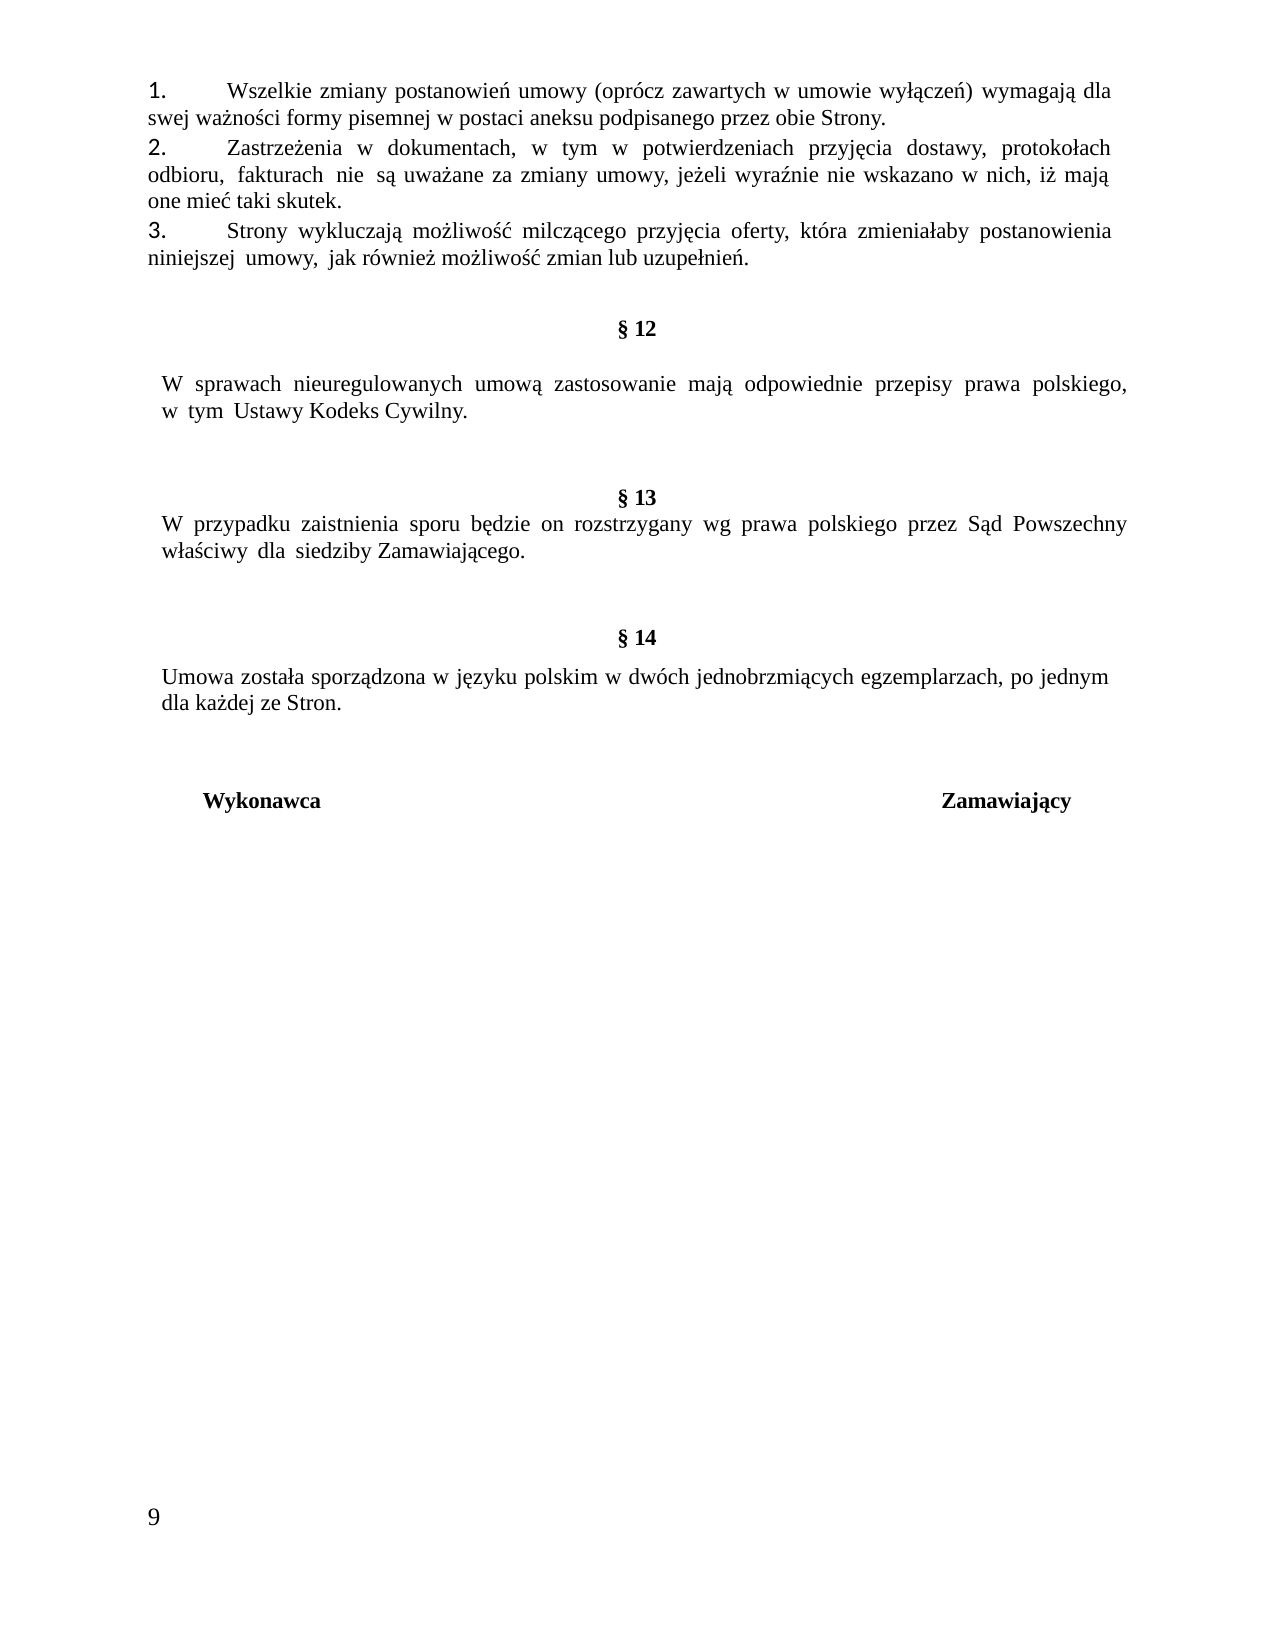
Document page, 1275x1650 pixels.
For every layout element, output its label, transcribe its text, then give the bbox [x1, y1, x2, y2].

text Umowa została sporządzona w języku polskim w dwóch jednobrzmiących egzemplarzach, po jednym dla każdej ze Stron. [161, 663, 1109, 715]
list Wszelkie zmiany postanowień umowy (oprócz zawartych w umowie wyłączeń) wymagają dla swej ważności formy pisemnej w postaci aneksu podpisanego przez obie Strony. [148, 74, 1111, 131]
text § 12 [306, 315, 968, 341]
text § 13 [306, 484, 968, 510]
list Strony wykluczają możliwość milczącego przyjęcia oferty, która zmieniałaby postanowienia niniejszej umowy, jak również możliwość zmian lub uzupełnień. [148, 214, 1112, 271]
text § 14 [306, 624, 968, 650]
text Wykonawca Zamawiający [148, 788, 1126, 814]
list Zastrzeżenia w dokumentach, w tym w potwierdzeniach przyjęcia dostawy, protokołach odbioru, fakturach nie są uważane za zmiany umowy, jeżeli wyraźnie nie wskazano w nich, iż mają one mieć taki skutek. [148, 131, 1111, 214]
text W sprawach nieuregulowanych umową zastosowanie mają odpowiednie przepisy prawa polskiego, w tym Ustawy Kodeks Cywilny. [161, 370, 1127, 423]
text W przypadku zaistnienia sporu będzie on rozstrzygany wg prawa polskiego przez Sąd Powszechny właściwy dla siedziby Zamawiającego. [161, 510, 1127, 563]
